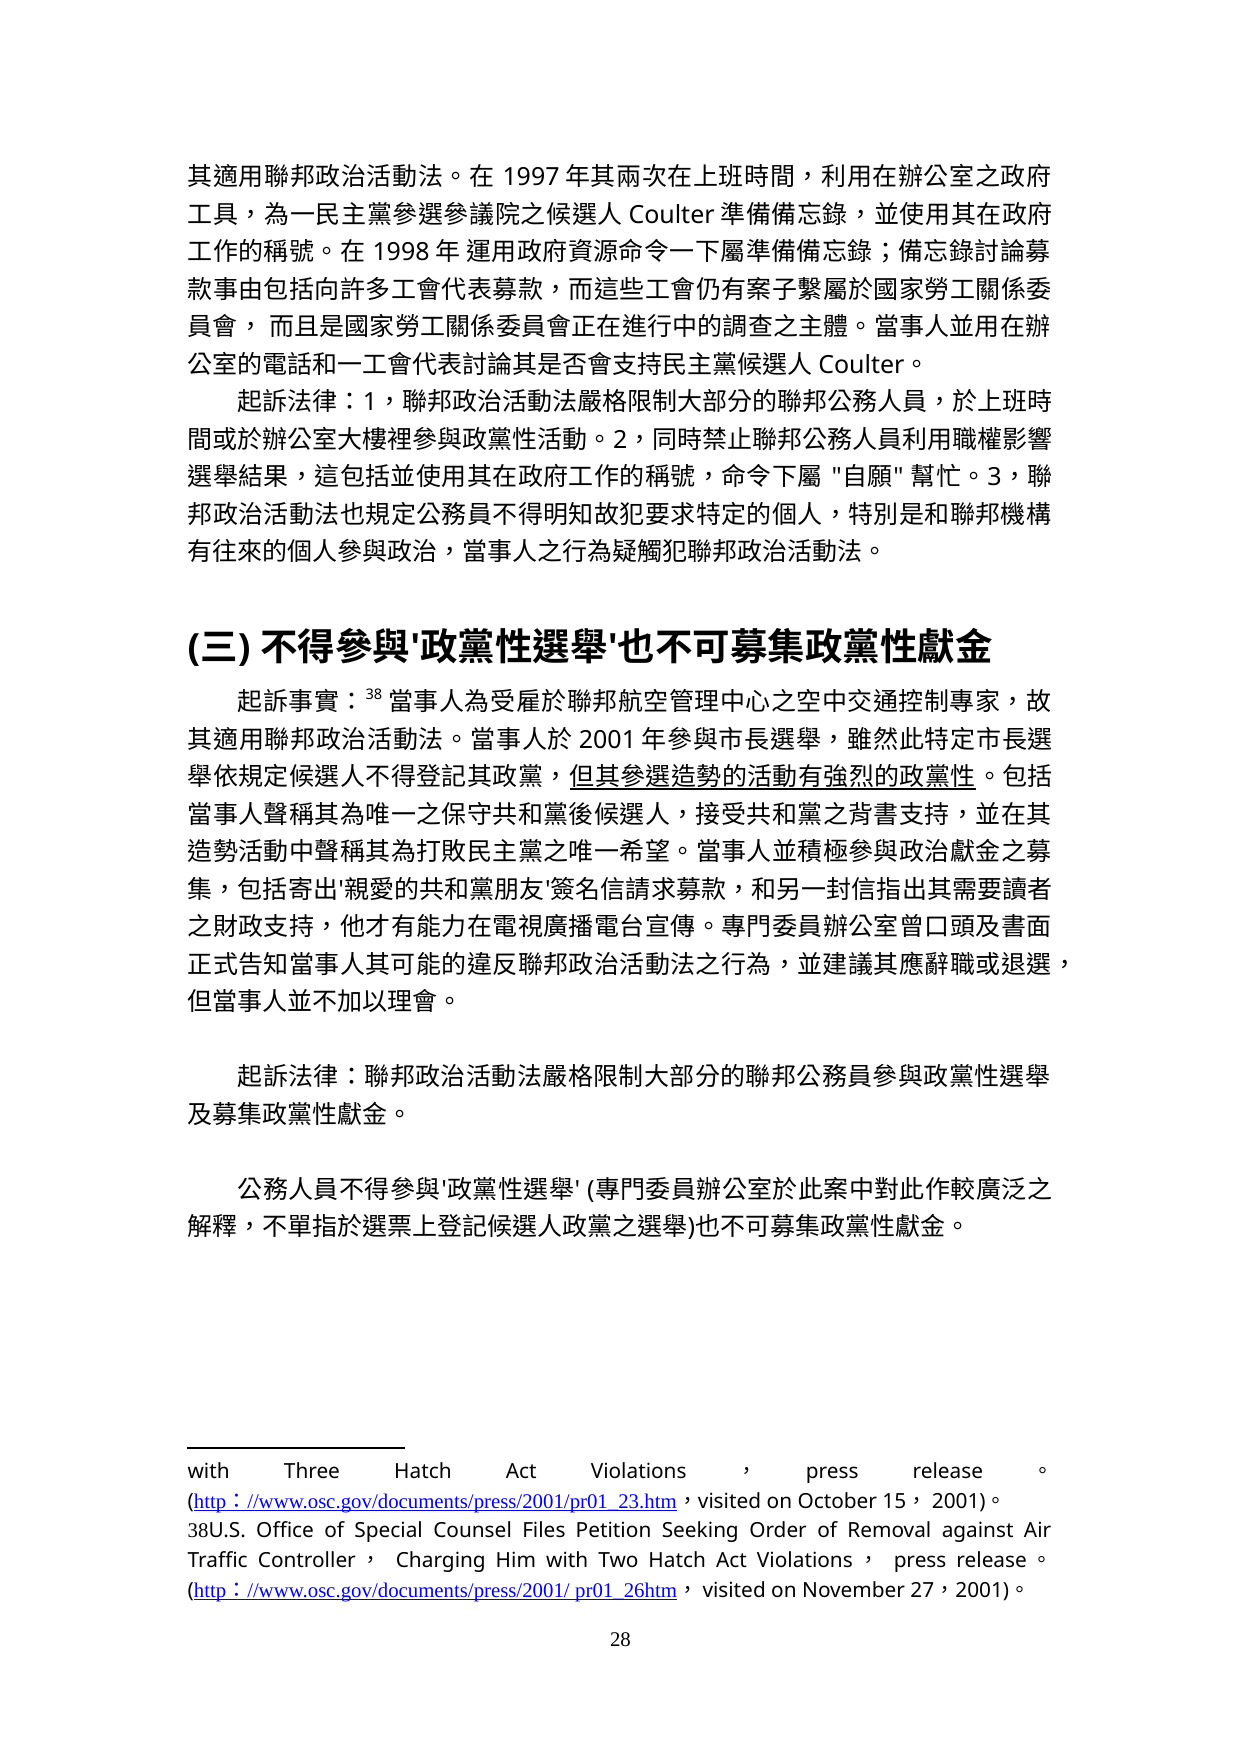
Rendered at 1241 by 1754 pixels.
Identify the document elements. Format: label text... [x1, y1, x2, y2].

text 其適用聯邦政治活動法。在 1997年其兩次在上班時間，利用在辦公室之政府工具，為一民主黨參選參議院之候選人Coulter準備備忘錄，並使用其在政府工作的稱號。在 1998年 運用政府資源命令一下屬準備備忘錄；備忘錄討論募款事由包括向許多工會代表募款，而這些工會仍有案子繫屬於國家勞工關係委員會， 而且是國家勞工關係委員會正在進行中的調查之主體。當事人並用在辦公室的電話和一工會代表討論其是否會支持民主黨候選人 Coulter。 [187, 150, 1053, 375]
text with Three Hatch Act Violations，press release。 (http：//www.osc.gov/documents/press/2001/pr01_23.htm，visited on October 15， 2001)。 [187, 1454, 1053, 1515]
subtitle (三) 不得參與'政黨性選舉'也不可募集政黨性獻金 [187, 600, 1053, 675]
text 公務人員不得參與'政黨性選舉' (專門委員辦公室於此案中對此作較廣泛之解釋，不單指於選票上登記候選人政黨之選舉)也不可募集政黨性獻金。 [187, 1162, 1053, 1237]
text 起訴法律：1，聯邦政治活動法嚴格限制大部分的聯邦公務人員，於上班時間或於辦公室大樓裡參與政黨性活動。2，同時禁止聯邦公務人員利用職權影響選舉結果，這包括並使用其在政府工作的稱號，命令下屬 "自願" 幫忙。3，聯邦政治活動法也規定公務員不得明知故犯要求特定的個人，特別是和聯邦機構有往來的個人參與政治，當事人之行為疑觸犯聯邦政治活動法。 [187, 375, 1053, 562]
text 起訴事實： 當事人為受雇於聯邦航空管理中心之空中交通控制專家，故其適用聯邦政治活動法。當事人於2001年參與市長選舉，雖然此特定市長選舉依規定候選人不得登記其政黨，但其參選造勢的活動有強烈的政黨性。包括當事人聲稱其為唯一之保守共和黨後候選人，接受共和黨之背書支持，並在其造勢活動中聲稱其為打敗民主黨之唯一希望。當事人並積極參與政治獻金之募集，包括寄出'親愛的共和黨朋友'簽名信請求募款，和另一封信指出其需要讀者之財政支持，他才有能力在電視廣播電台宣傳。專門委員辦公室曾口頭及書面正式告知當事人其可能的違反聯邦政治活動法之行為，並建議其應辭職或退選，但當事人並不加以理會。 [187, 675, 1053, 1012]
text 起訴法律：聯邦政治活動法嚴格限制大部分的聯邦公務員參與政黨性選舉及募集政黨性獻金。 [187, 1050, 1053, 1125]
text U.S. Office of Special Counsel Files Petition Seeking Order of Removal against Air Traffic Controller， Charging Him with Two Hatch Act Violations， press release。 (http：//www.osc.gov/documents/press/2001/ pr01_26htm， visited on November 27，2001)。 [187, 1515, 1053, 1604]
